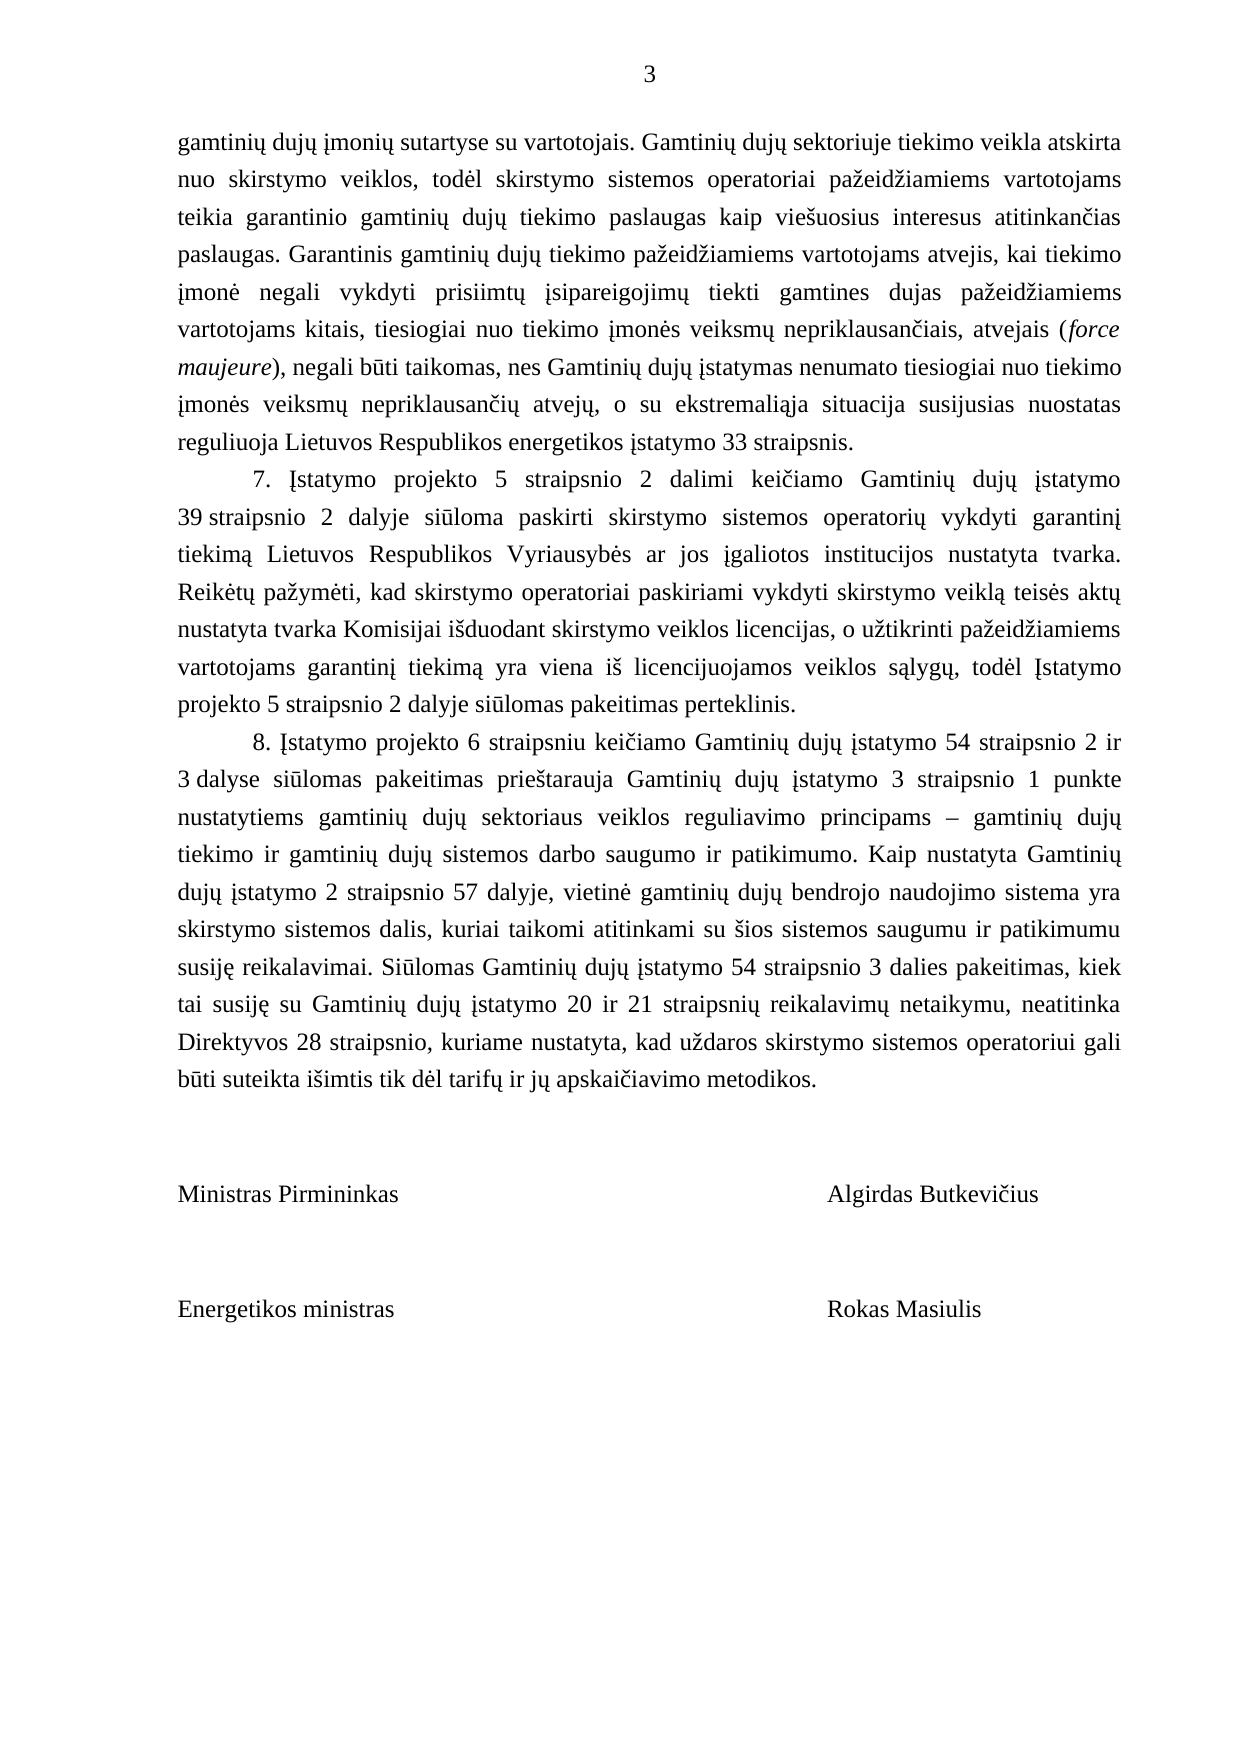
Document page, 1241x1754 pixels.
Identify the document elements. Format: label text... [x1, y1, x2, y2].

text gamtinių dujų įmonių sutartyse su vartotojais. Gamtinių dujų sektoriuje tiekimo veikla atskirta nuo skirstymo veiklos, todėl skirstymo sistemos operatoriai pažeidžiamiems vartotojams teikia garantinio gamtinių dujų tiekimo paslaugas kaip viešuosius interesus atitinkančias paslaugas. Garantinis gamtinių dujų tiekimo pažeidžiamiems vartotojams atvejis, kai tiekimo įmonė negali vykdyti prisiimtų įsipareigojimų tiekti gamtines dujas pažeidžiamiems vartotojams kitais, tiesiogiai nuo tiekimo įmonės veiksmų nepriklausančiais, atvejais (force maujeure), negali būti taikomas, nes Gamtinių dujų įstatymas nenumato tiesiogiai nuo tiekimo įmonės veiksmų nepriklausančių atvejų, o su ekstremaliąja situacija susijusias nuostatas reguliuoja Lietuvos Respublikos energetikos įstatymo 33 straipsnis. [177, 118, 1122, 456]
text Ministras Pirmininkas Algirdas Butkevičius [177, 1179, 1122, 1208]
text Energetikos ministras Rokas Masiulis [177, 1294, 1122, 1323]
text 8. Įstatymo projekto 6 straipsniu keičiamo Gamtinių dujų įstatymo 54 straipsnio 2 ir 3 dalyse siūlomas pakeitimas prieštarauja Gamtinių dujų įstatymo 3 straipsnio 1 punkte nustatytiems gamtinių dujų sektoriaus veiklos reguliavimo principams – gamtinių dujų tiekimo ir gamtinių dujų sistemos darbo saugumo ir patikimumo. Kaip nustatyta Gamtinių dujų įstatymo 2 straipsnio 57 dalyje, vietinė gamtinių dujų bendrojo naudojimo sistema yra skirstymo sistemos dalis, kuriai taikomi atitinkami su šios sistemos saugumu ir patikimumu susiję reikalavimai. Siūlomas Gamtinių dujų įstatymo 54 straipsnio 3 dalies pakeitimas, kiek tai susiję su Gamtinių dujų įstatymo 20 ir 21 straipsnių reikalavimų netaikymu, neatitinka Direktyvos 28 straipsnio, kuriame nustatyta, kad uždaros skirstymo sistemos operatoriui gali būti suteikta išimtis tik dėl tarifų ir jų apskaičiavimo metodikos. [177, 718, 1122, 1093]
text 7. Įstatymo projekto 5 straipsnio 2 dalimi keičiamo Gamtinių dujų įstatymo 39 straipsnio 2 dalyje siūloma paskirti skirstymo sistemos operatorių vykdyti garantinį tiekimą Lietuvos Respublikos Vyriausybės ar jos įgaliotos institucijos nustatyta tvarka. Reikėtų pažymėti, kad skirstymo operatoriai paskiriami vykdyti skirstymo veiklą teisės aktų nustatyta tvarka Komisijai išduodant skirstymo veiklos licencijas, o užtikrinti pažeidžiamiems vartotojams garantinį tiekimą yra viena iš licencijuojamos veiklos sąlygų, todėl Įstatymo projekto 5 straipsnio 2 dalyje siūlomas pakeitimas perteklinis. [177, 456, 1122, 718]
